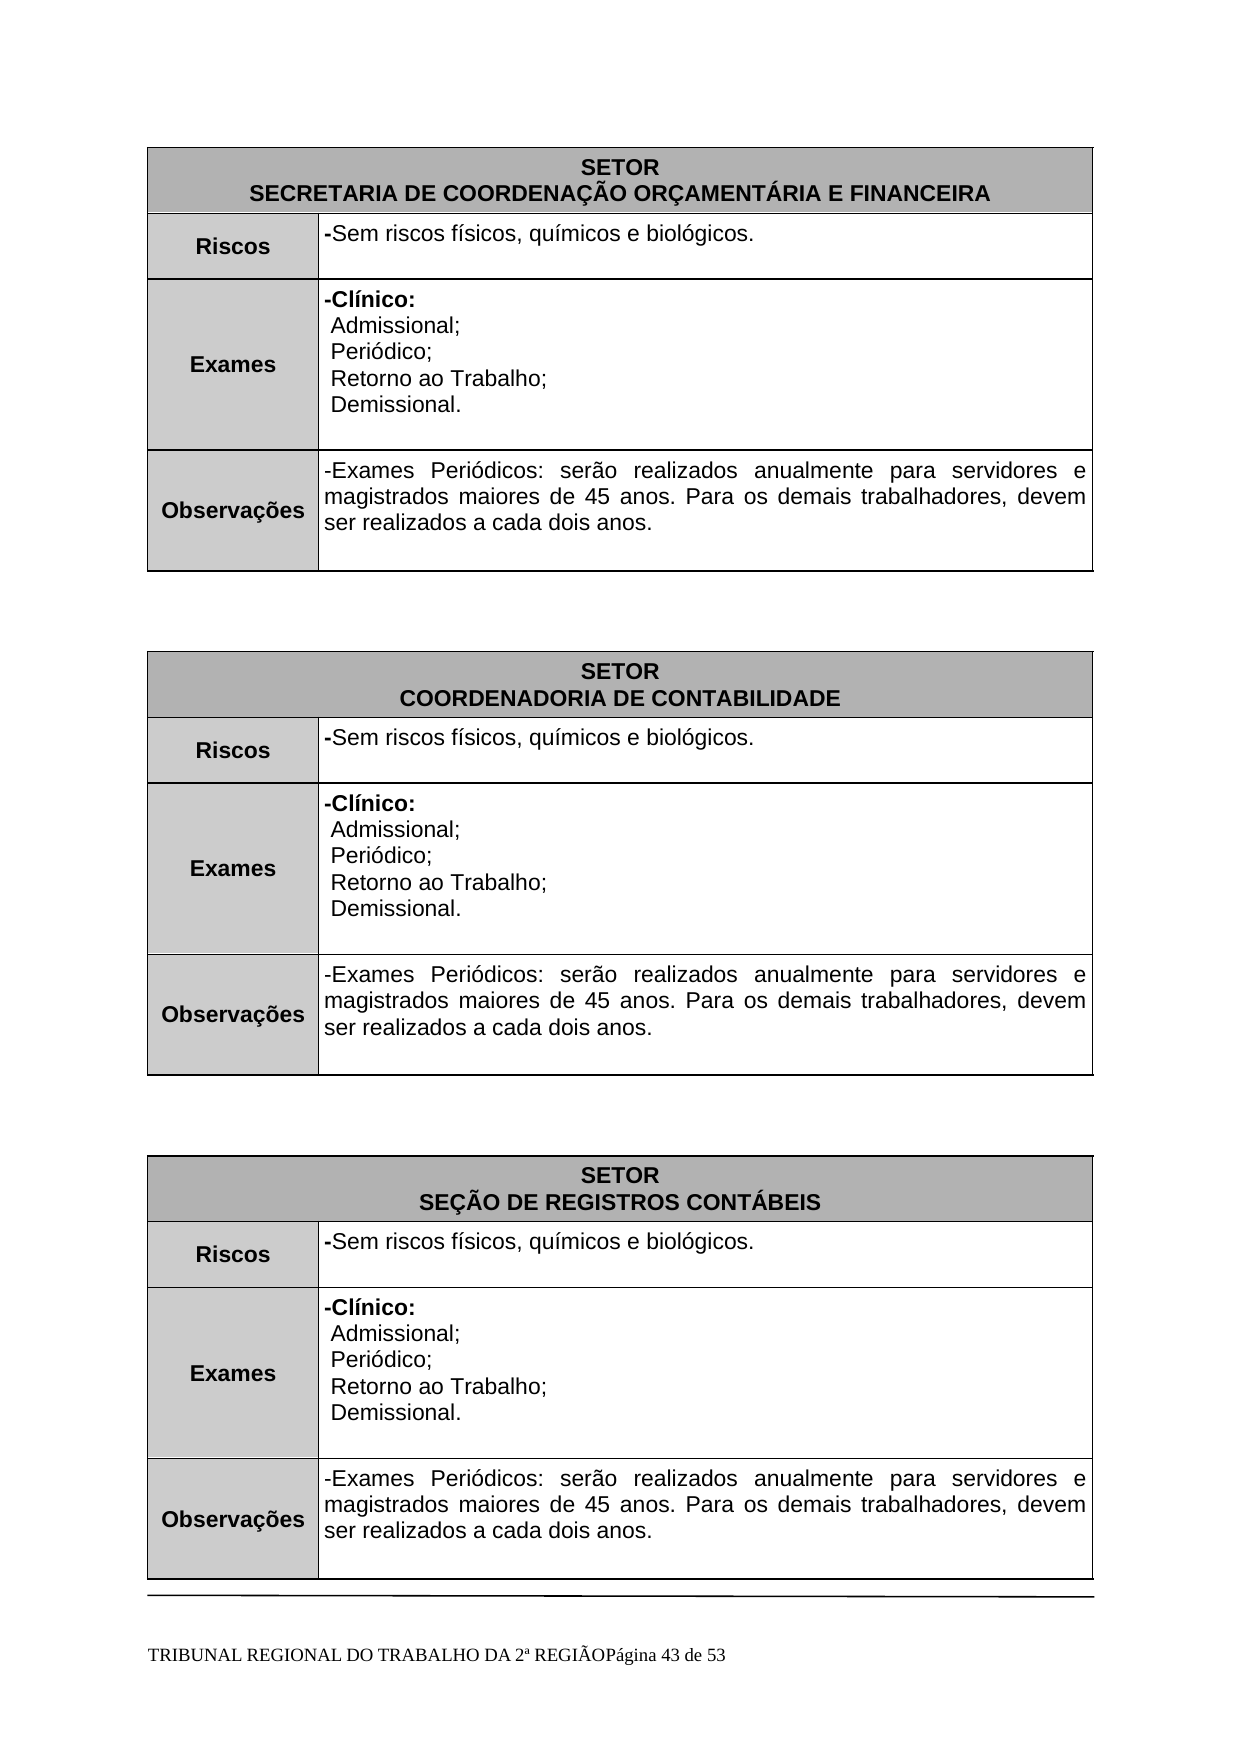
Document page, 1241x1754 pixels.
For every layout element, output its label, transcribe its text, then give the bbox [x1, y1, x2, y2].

table_cell -Exames Periódicos: serão realizados anualmente para servidores e magistrados maiores de 45 anos. Para os demais trabalhadores, devem ser realizados a cada dois anos. [319, 955, 1092, 1074]
table_cell -Clínico: Admissional; Periódico; Retorno ao Trabalho; Demissional. [319, 280, 1092, 449]
table_cell Exames [148, 784, 318, 953]
table_cell -Clínico: Admissional; Periódico; Retorno ao Trabalho; Demissional. [319, 1288, 1092, 1457]
table_header SETOR SECRETARIA DE COORDENAÇÃO ORÇAMENTÁRIA E FINANCEIRA [148, 148, 1092, 212]
table_cell Riscos [148, 1222, 318, 1286]
table_header SETOR SEÇÃO DE REGISTROS CONTÁBEIS [148, 1157, 1092, 1221]
table_cell -Exames Periódicos: serão realizados anualmente para servidores e magistrados maiores de 45 anos. Para os demais trabalhadores, devem ser realizados a cada dois anos. [319, 451, 1092, 570]
table_cell Exames [148, 1288, 318, 1457]
table_cell Riscos [148, 718, 318, 782]
table_cell Riscos [148, 214, 318, 278]
table_cell -Sem riscos físicos, químicos e biológicos. [319, 214, 1092, 278]
table_cell -Exames Periódicos: serão realizados anualmente para servidores e magistrados maiores de 45 anos. Para os demais trabalhadores, devem ser realizados a cada dois anos. [319, 1459, 1092, 1578]
table_cell Exames [148, 280, 318, 449]
table_cell -Sem riscos físicos, químicos e biológicos. [319, 1222, 1092, 1286]
table_cell Observações [148, 451, 318, 570]
table_cell -Sem riscos físicos, químicos e biológicos. [319, 718, 1092, 782]
table_cell Observações [148, 955, 318, 1074]
table_cell -Clínico: Admissional; Periódico; Retorno ao Trabalho; Demissional. [319, 784, 1092, 953]
table_cell Observações [148, 1459, 318, 1578]
table_header SETOR COORDENADORIA DE CONTABILIDADE [148, 652, 1092, 717]
